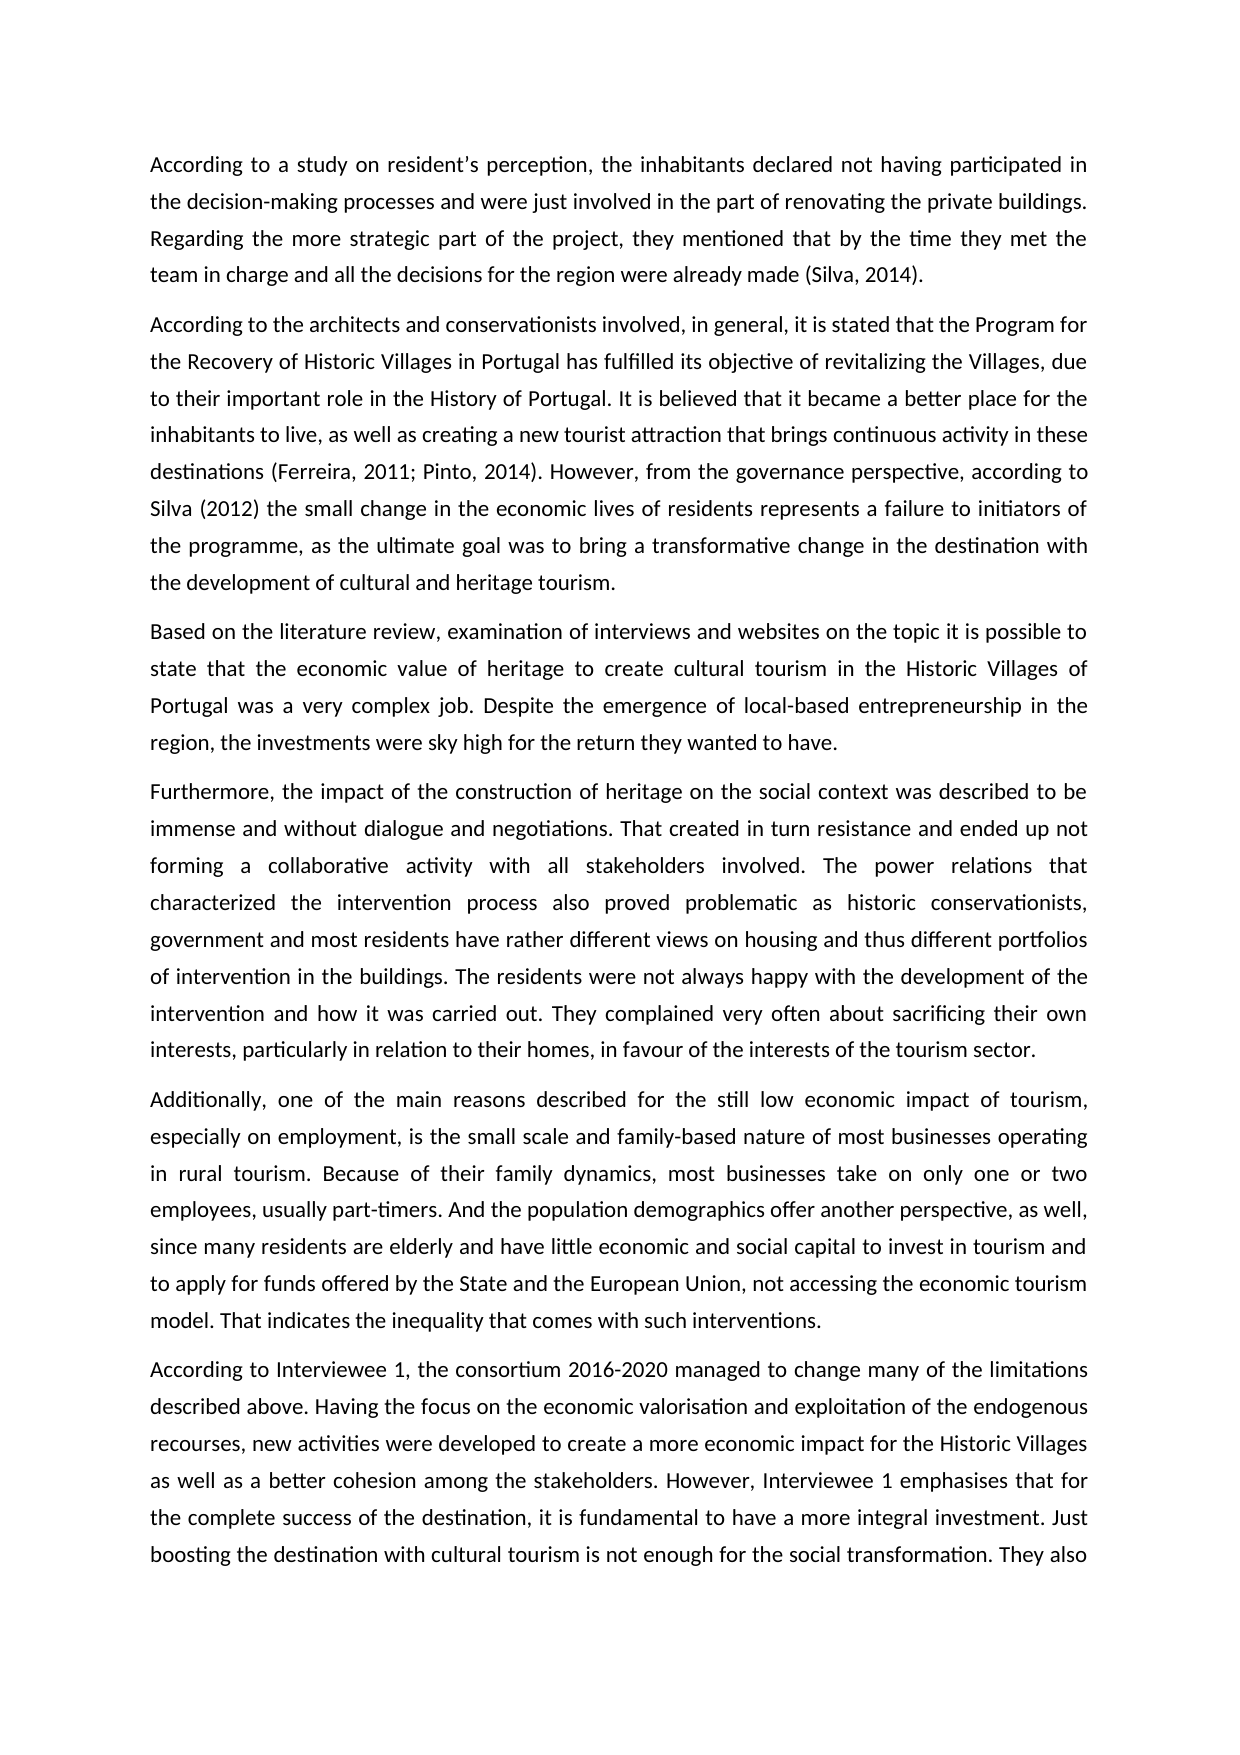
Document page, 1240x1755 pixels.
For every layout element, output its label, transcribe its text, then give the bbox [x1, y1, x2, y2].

text Additionally, one of the main reasons described for the still low economic impact of tourism, especially on employment, is the small scale and family-based nature of most businesses operating in rural tourism. Because of their family dynamics, most businesses take on only one or two employees, usually part-timers. And the population demographics offer another perspective, as well, since many residents are elderly and have little economic and social capital to invest in tourism and to apply for funds offered by the State and the European Union, not accessing the economic tourism model. That indicates the inequality that comes with such interventions. [150, 1085, 1089, 1342]
text According to a study on resident’s perception, the inhabitants declared not having participated in the decision-making processes and were just involved in the part of renovating the private buildings. Regarding the more strategic part of the project, they mentioned that by the time they met the team in charge and all the decisions for the region were already made (Silva, 2014). [150, 150, 1089, 296]
text Furthermore, the impact of the construction of heritage on the social context was described to be immense and without dialogue and negotiations. That created in turn resistance and ended up not forming a collaborative activity with all stakeholders involved. The power relations that characterized the intervention process also proved problematic as historic conservationists, government and most residents have rather different views on housing and thus different portfolios of intervention in the buildings. The residents were not always happy with the development of the intervention and how it was carried out. They complained very often about sacrificing their own interests, particularly in relation to their homes, in favour of the interests of the tourism sector. [150, 777, 1089, 1071]
text According to the architects and conservationists involved, in general, it is stated that the Program for the Recovery of Historic Villages in Portugal has fulfilled its objective of revitalizing the Villages, due to their important role in the History of Portugal. It is believed that it became a better place for the inhabitants to live, as well as creating a new tourist attraction that brings continuous activity in these destinations (Ferreira, 2011; Pinto, 2014). However, from the governance perspective, according to Silva (2012) the small change in the economic lives of residents represents a failure to initiators of the programme, as the ultimate goal was to bring a transformative change in the destination with the development of cultural and heritage tourism. [150, 310, 1089, 604]
text According to Interviewee 1, the consortium 2016-2020 managed to change many of the limitations described above. Having the focus on the economic valorisation and exploitation of the endogenous recourses, new activities were developed to create a more economic impact for the Historic Villages as well as a better cohesion among the stakeholders. However, Interviewee 1 emphasises that for the complete success of the destination, it is fundamental to have a more integral investment. Just boosting the destination with cultural tourism is not enough for the social transformation. They also [150, 1356, 1089, 1576]
text Based on the literature review, examination of interviews and websites on the topic it is possible to state that the economic value of heritage to create cultural tourism in the Historic Villages of Portugal was a very complex job. Despite the emergence of local-based entrepreneurship in the region, the investments were sky high for the return they wanted to have. [150, 617, 1089, 764]
